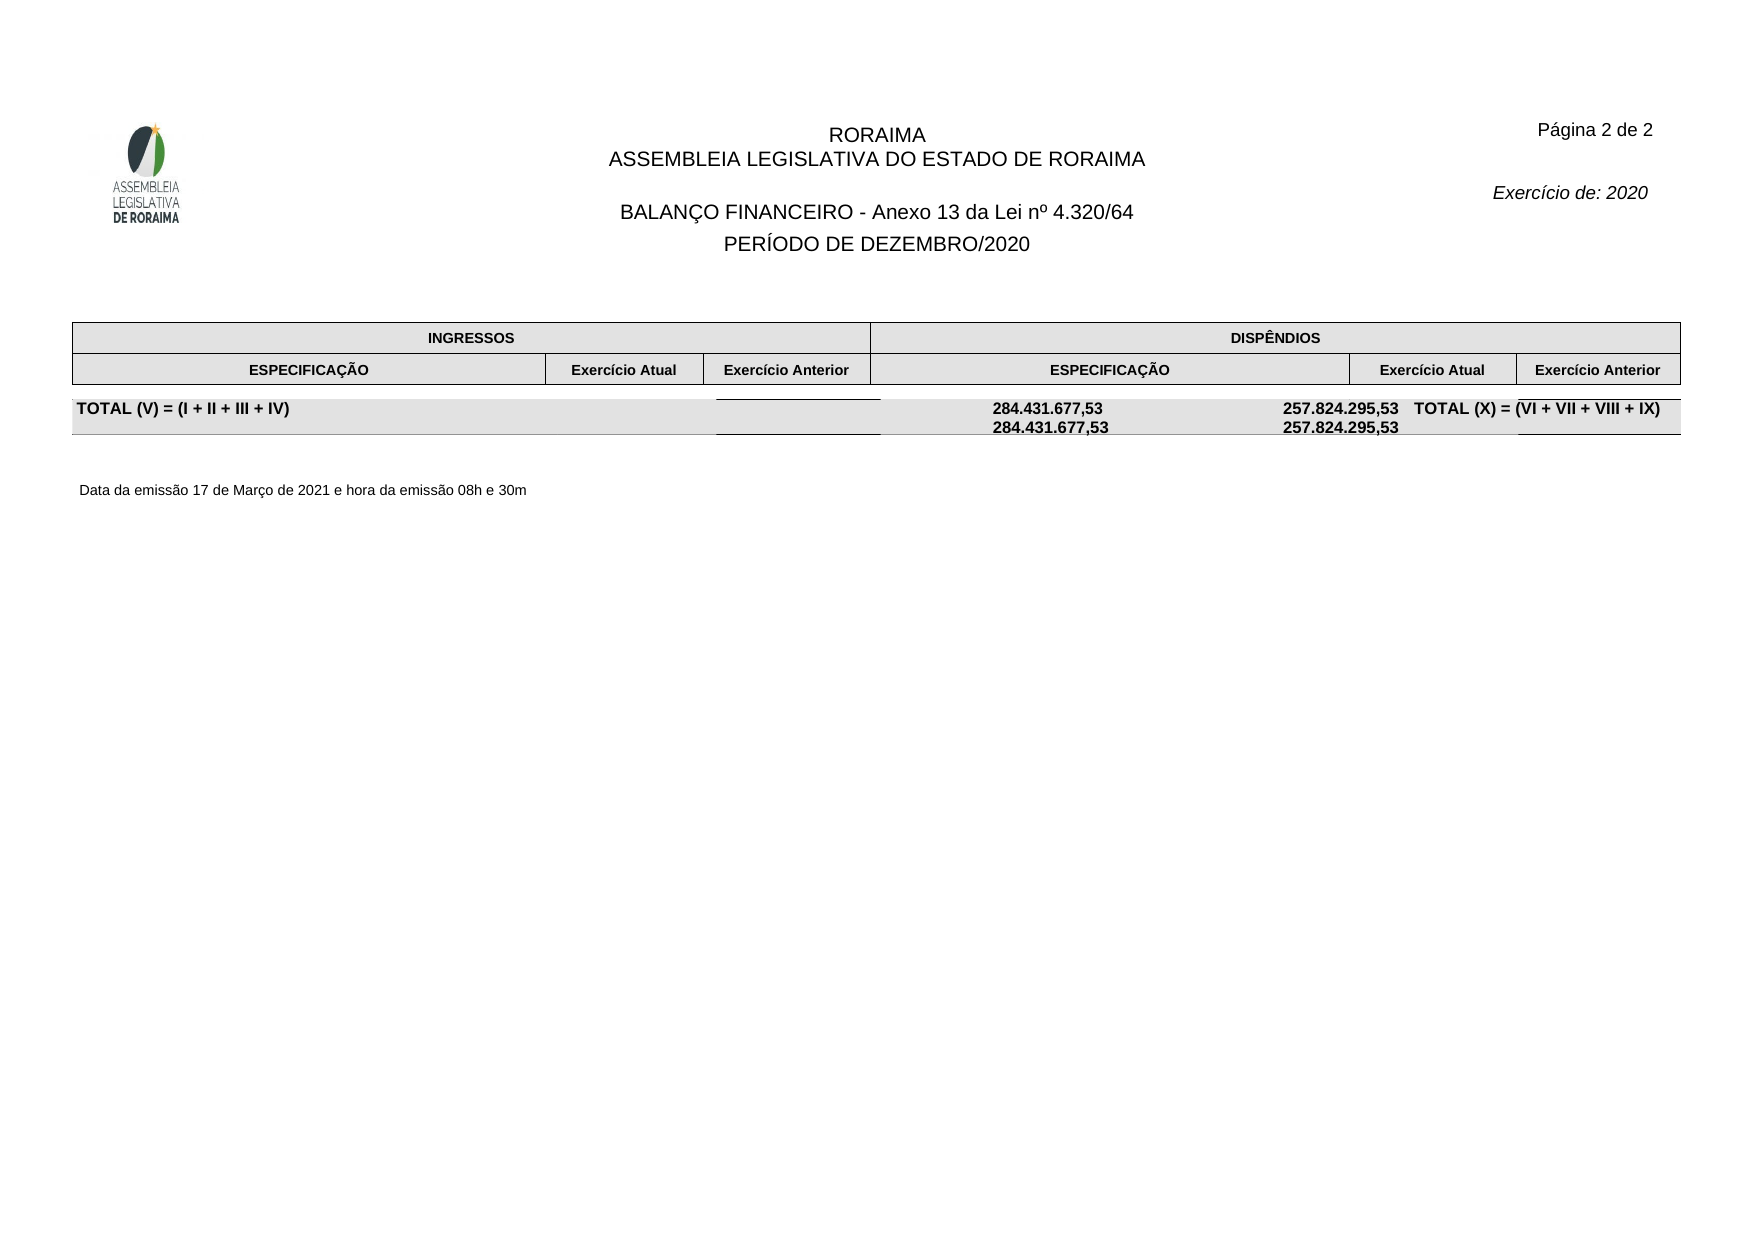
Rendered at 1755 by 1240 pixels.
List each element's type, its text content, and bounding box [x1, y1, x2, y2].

table_cell Exercício Atual [546, 354, 703, 384]
table_cell Exercício Atual [1350, 354, 1516, 384]
table_cell Exercício Anterior [704, 354, 870, 384]
table_cell ESPECIFICAÇÃO [871, 354, 1349, 384]
table_cell Exercício Anterior [1517, 354, 1680, 384]
table_header DISPÊNDIOS [871, 323, 1680, 353]
text Data da emissão 17 de Março de 2021 e hora da emissão 08h e 30m [79, 481, 1694, 498]
table_header INGRESSOS [73, 323, 870, 353]
table_cell ESPECIFICAÇÃO [73, 354, 545, 384]
